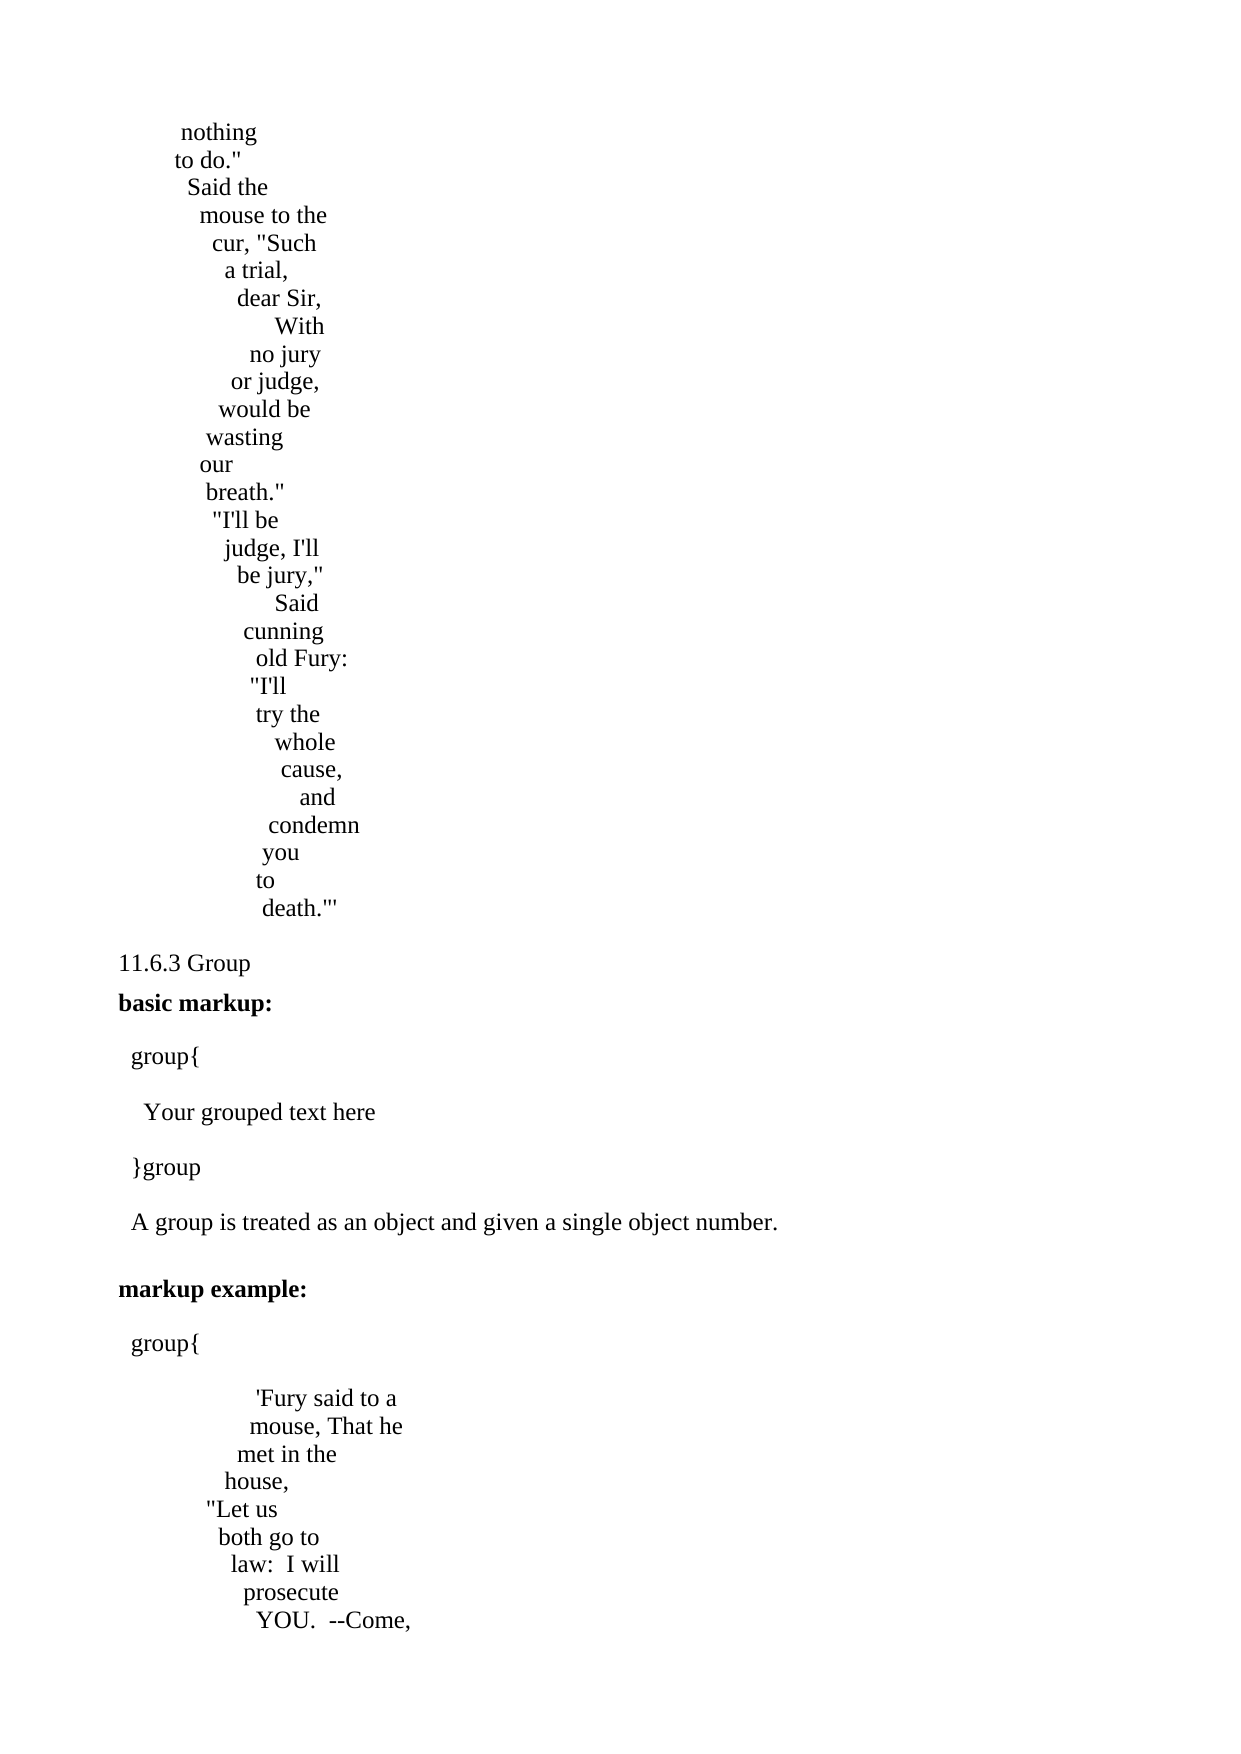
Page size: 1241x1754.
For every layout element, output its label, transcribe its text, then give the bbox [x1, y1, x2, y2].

text Said the [118, 173, 1122, 201]
text A group is treated as an object and given a single object number. [118, 1208, 1122, 1236]
text Your grouped text here [118, 1098, 1122, 1125]
text whole [118, 728, 1122, 755]
text basic markup: [118, 989, 1122, 1017]
text both go to [118, 1523, 1122, 1551]
text met in the [118, 1440, 1122, 1467]
text group{ [118, 1042, 1122, 1070]
text be jury," [118, 561, 1122, 589]
text try the [118, 700, 1122, 728]
text With [118, 312, 1122, 340]
text cur, "Such [118, 229, 1122, 257]
text judge, I'll [118, 534, 1122, 561]
text "I'll [118, 672, 1122, 700]
text to do." [118, 146, 1122, 173]
text you [118, 838, 1122, 866]
text law: I will [118, 1551, 1122, 1578]
text or judge, [118, 367, 1122, 395]
text house, [118, 1467, 1122, 1495]
text would be [118, 395, 1122, 423]
text prosecute [118, 1578, 1122, 1606]
text group{ [118, 1329, 1122, 1357]
text }group [118, 1153, 1122, 1181]
text old Fury: [118, 644, 1122, 672]
text cause, [118, 755, 1122, 783]
subtitle 11.6.3 Group [118, 949, 1122, 977]
text to [118, 866, 1122, 894]
text nothing [118, 118, 1122, 146]
text YOU. --Come, [118, 1606, 1122, 1634]
text death."' [118, 894, 1122, 922]
text mouse to the [118, 201, 1122, 229]
text cunning [118, 617, 1122, 644]
text markup example: [118, 1276, 1122, 1303]
text condemn [118, 811, 1122, 838]
text our [118, 451, 1122, 478]
text a trial, [118, 257, 1122, 284]
text Said [118, 589, 1122, 617]
text "I'll be [118, 506, 1122, 534]
text no jury [118, 340, 1122, 367]
text "Let us [118, 1495, 1122, 1523]
text mouse, That he [118, 1412, 1122, 1440]
text wasting [118, 423, 1122, 451]
text 'Fury said to a [118, 1384, 1122, 1412]
text and [118, 783, 1122, 811]
text dear Sir, [118, 284, 1122, 312]
text breath." [118, 478, 1122, 506]
